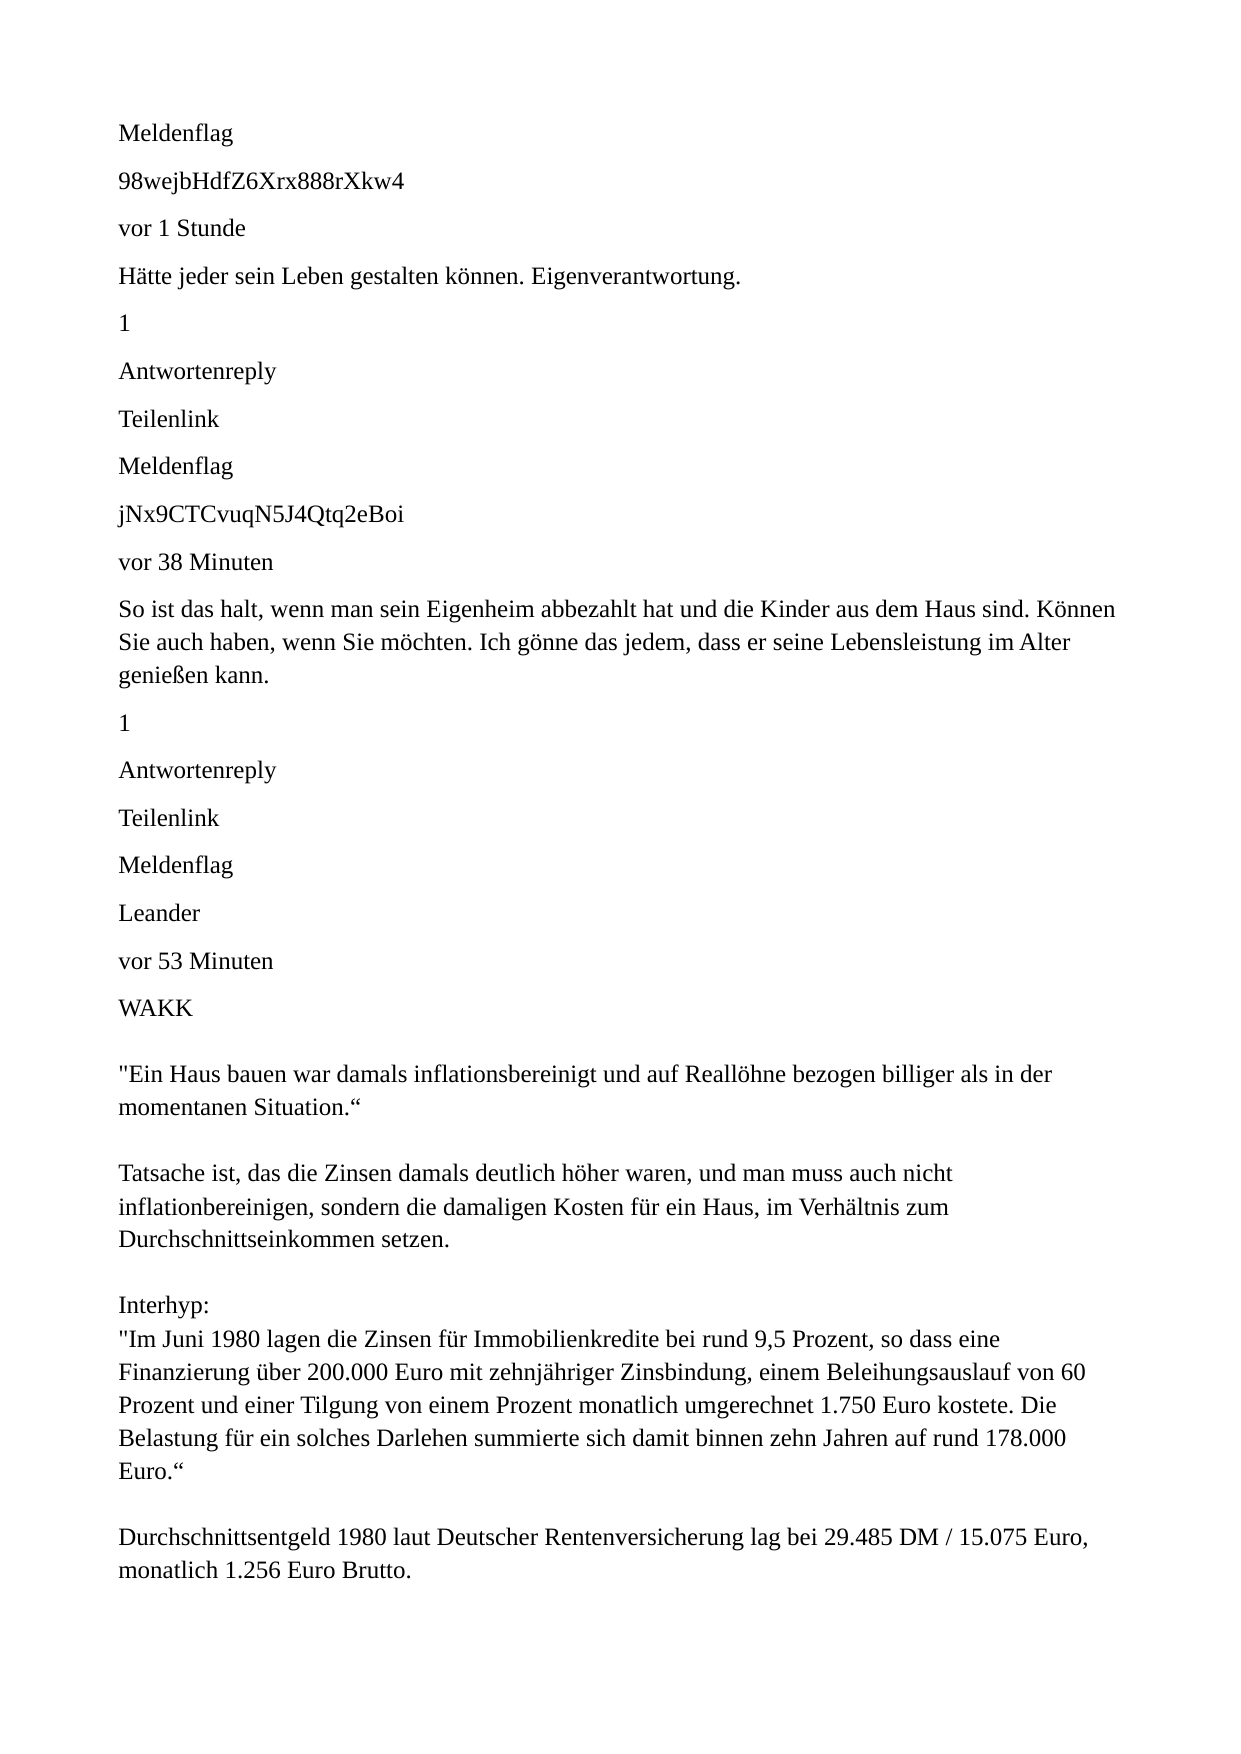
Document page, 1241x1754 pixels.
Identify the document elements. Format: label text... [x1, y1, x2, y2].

text Leander [118, 898, 1122, 927]
text WAKK "Ein Haus bauen war damals inflationsbereinigt und auf Reallöhne bezogen billiger als in der momentanen Situation.“ Tatsache ist, das die Zinsen damals deutlich höher waren, und man muss auch nicht inflationbereinigen, sondern die damaligen Kosten für ein Haus, im Verhältnis zum Durchschnittseinkommen setzen. Interhyp: "Im Juni 1980 lagen die Zinsen für Immobilienkredite bei rund 9,5 Prozent, so dass eine Finanzierung über 200.000 Euro mit zehnjähriger Zinsbindung, einem Beleihungsauslauf von 60 Prozent und einer Tilgung von einem Prozent monatlich umgerechnet 1.750 Euro kostete. Die Belastung für ein solches Darlehen summierte sich damit binnen zehn Jahren auf rund 178.000 Euro.“ Durchschnittsentgeld 1980 laut Deutscher Rentenversicherung lag bei 29.485 DM / 15.075 Euro, monatlich 1.256 Euro Brutto. [118, 993, 1122, 1617]
text Teilenlink [118, 803, 1122, 832]
text vor 38 Minuten [118, 547, 1122, 575]
text vor 1 Stunde [118, 213, 1122, 242]
text Hätte jeder sein Leben gestalten können. Eigenverantwortung. [118, 261, 1122, 290]
text Antwortenreply [118, 755, 1122, 784]
text 1 [118, 308, 1122, 337]
text Meldenflag [118, 851, 1122, 879]
text Meldenflag [118, 451, 1122, 480]
text Teilenlink [118, 404, 1122, 432]
text 1 [118, 708, 1122, 737]
text So ist das halt, wenn man sein Eigenheim abbezahlt hat und die Kinder aus dem Haus sind. Können Sie auch haben, wenn Sie möchten. Ich gönne das jedem, dass er seine Lebensleistung im Alter genießen kann. [118, 594, 1122, 689]
text vor 53 Minuten [118, 946, 1122, 974]
text 98wejbHdfZ6Xrx888rXkw4 [118, 166, 1122, 194]
text jNx9CTCvuqN5J4Qtq2eBoi [118, 499, 1122, 528]
text Meldenflag [118, 118, 1122, 147]
text Antwortenreply [118, 356, 1122, 385]
